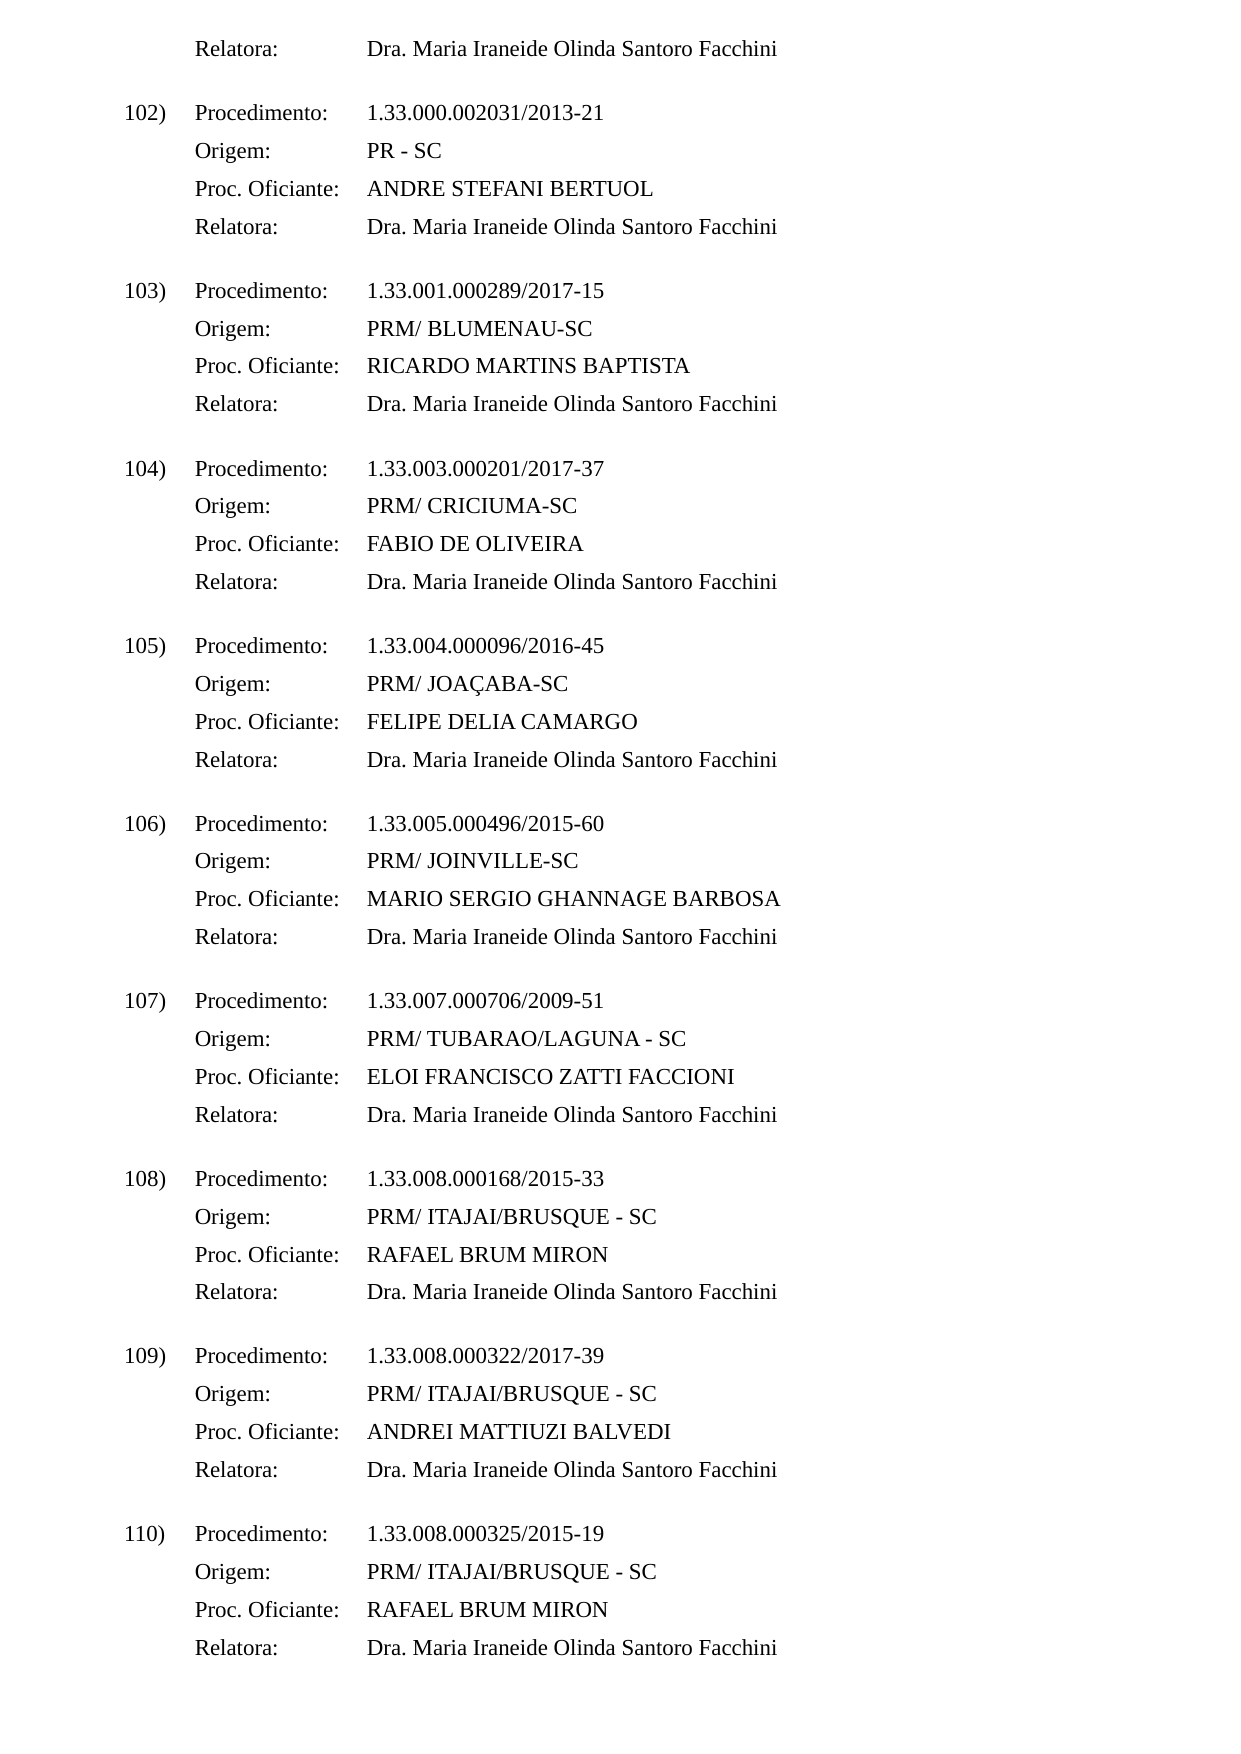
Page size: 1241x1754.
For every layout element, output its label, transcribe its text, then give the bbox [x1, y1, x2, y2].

table_cell Relatora: [189, 1273, 361, 1311]
table_cell Dra. Maria Iraneide Olinda Santoro Facchini [361, 740, 1122, 778]
table_cell Proc. Oficiante: [189, 525, 361, 562]
table_cell PR - SC [361, 131, 1122, 169]
table_cell [118, 1375, 189, 1412]
table_cell RAFAEL BRUM MIRON [361, 1590, 1122, 1628]
table_cell [118, 347, 189, 385]
table_cell [118, 1095, 189, 1133]
table_cell [118, 1628, 189, 1666]
table_header 1.33.008.000322/2017-39 [361, 1337, 1122, 1375]
table_cell [118, 880, 189, 917]
table_header Procedimento: [189, 804, 361, 842]
table_cell [118, 1020, 189, 1057]
table_cell [118, 487, 189, 524]
table_cell PRM/ ITAJAI/BRUSQUE - SC [361, 1197, 1122, 1235]
table_cell [118, 702, 189, 740]
table_cell PRM/ ITAJAI/BRUSQUE - SC [361, 1552, 1122, 1590]
table_cell Dra. Maria Iraneide Olinda Santoro Facchini [361, 1450, 1122, 1488]
table_cell [118, 1450, 189, 1488]
table_cell PRM/ TUBARAO/LAGUNA - SC [361, 1020, 1122, 1057]
table_header Procedimento: [189, 1515, 361, 1552]
table_cell Origem: [189, 487, 361, 524]
table_cell Origem: [189, 1375, 361, 1412]
table_cell RICARDO MARTINS BAPTISTA [361, 347, 1122, 385]
table_header Procedimento: [189, 1159, 361, 1197]
table_cell Proc. Oficiante: [189, 702, 361, 740]
table_header 1.33.005.000496/2015-60 [361, 804, 1122, 842]
table_cell Origem: [189, 1552, 361, 1590]
table_cell [118, 30, 189, 67]
table_cell Origem: [189, 1020, 361, 1057]
table_cell FELIPE DELIA CAMARGO [361, 702, 1122, 740]
table_header 103) [118, 271, 189, 309]
table_cell MARIO SERGIO GHANNAGE BARBOSA [361, 880, 1122, 917]
table_cell Relatora: [189, 1450, 361, 1488]
table_cell Dra. Maria Iraneide Olinda Santoro Facchini [361, 1273, 1122, 1311]
table_header Procedimento: [189, 626, 361, 664]
table_header 102) [118, 94, 189, 131]
table_header 1.33.001.000289/2017-15 [361, 271, 1122, 309]
table_cell [118, 169, 189, 207]
table_cell Origem: [189, 842, 361, 880]
table_cell Dra. Maria Iraneide Olinda Santoro Facchini [361, 1095, 1122, 1133]
table_cell [118, 309, 189, 347]
table_cell [118, 1413, 189, 1450]
table_cell Relatora: [189, 1628, 361, 1666]
table_header 1.33.008.000325/2015-19 [361, 1515, 1122, 1552]
table_cell Relatora: [189, 918, 361, 955]
table_header 104) [118, 449, 189, 487]
table_cell Origem: [189, 309, 361, 347]
table_cell [118, 1235, 189, 1273]
table_cell [118, 1590, 189, 1628]
table_header 108) [118, 1159, 189, 1197]
table_cell Origem: [189, 131, 361, 169]
table_cell PRM/ ITAJAI/BRUSQUE - SC [361, 1375, 1122, 1412]
table_cell Origem: [189, 664, 361, 702]
table_header 106) [118, 804, 189, 842]
table_cell Proc. Oficiante: [189, 880, 361, 917]
table_cell [118, 664, 189, 702]
table_header 105) [118, 626, 189, 664]
table_cell Relatora: [189, 207, 361, 245]
table_cell PRM/ BLUMENAU-SC [361, 309, 1122, 347]
table_header 1.33.003.000201/2017-37 [361, 449, 1122, 487]
table_cell [118, 1273, 189, 1311]
table_header Procedimento: [189, 449, 361, 487]
table_cell PRM/ JOINVILLE-SC [361, 842, 1122, 880]
table_header 1.33.004.000096/2016-45 [361, 626, 1122, 664]
table_cell Dra. Maria Iraneide Olinda Santoro Facchini [361, 385, 1122, 422]
table_header Procedimento: [189, 1337, 361, 1375]
table_cell [118, 1552, 189, 1590]
table_cell Dra. Maria Iraneide Olinda Santoro Facchini [361, 30, 1122, 67]
table_cell Proc. Oficiante: [189, 1057, 361, 1095]
table_header Procedimento: [189, 94, 361, 131]
table_cell [118, 207, 189, 245]
table_header 109) [118, 1337, 189, 1375]
table_cell Proc. Oficiante: [189, 169, 361, 207]
table_cell Proc. Oficiante: [189, 1235, 361, 1273]
table_header 1.33.000.002031/2013-21 [361, 94, 1122, 131]
table_cell [118, 918, 189, 955]
table_cell ANDREI MATTIUZI BALVEDI [361, 1413, 1122, 1450]
table_cell [118, 562, 189, 600]
table_cell Relatora: [189, 740, 361, 778]
table_cell Dra. Maria Iraneide Olinda Santoro Facchini [361, 562, 1122, 600]
table_cell [118, 740, 189, 778]
table_cell FABIO DE OLIVEIRA [361, 525, 1122, 562]
table_cell Relatora: [189, 30, 361, 67]
table_cell [118, 842, 189, 880]
table_cell ELOI FRANCISCO ZATTI FACCIONI [361, 1057, 1122, 1095]
table_cell Relatora: [189, 1095, 361, 1133]
table_cell Relatora: [189, 385, 361, 422]
table_cell RAFAEL BRUM MIRON [361, 1235, 1122, 1273]
table_cell [118, 1057, 189, 1095]
table_header 107) [118, 982, 189, 1019]
table_cell Dra. Maria Iraneide Olinda Santoro Facchini [361, 207, 1122, 245]
table_cell [118, 131, 189, 169]
table_cell PRM/ CRICIUMA-SC [361, 487, 1122, 524]
table_cell Relatora: [189, 562, 361, 600]
table_header Procedimento: [189, 271, 361, 309]
table_cell Dra. Maria Iraneide Olinda Santoro Facchini [361, 918, 1122, 955]
table_cell Proc. Oficiante: [189, 1590, 361, 1628]
table_cell [118, 525, 189, 562]
table_header Procedimento: [189, 982, 361, 1019]
table_cell ANDRE STEFANI BERTUOL [361, 169, 1122, 207]
table_header 110) [118, 1515, 189, 1552]
table_header 1.33.008.000168/2015-33 [361, 1159, 1122, 1197]
table_cell Proc. Oficiante: [189, 347, 361, 385]
table_cell [118, 385, 189, 422]
table_cell Origem: [189, 1197, 361, 1235]
table_cell Dra. Maria Iraneide Olinda Santoro Facchini [361, 1628, 1122, 1666]
table_cell [118, 1197, 189, 1235]
table_header 1.33.007.000706/2009-51 [361, 982, 1122, 1019]
table_cell Proc. Oficiante: [189, 1413, 361, 1450]
table_cell PRM/ JOAÇABA-SC [361, 664, 1122, 702]
